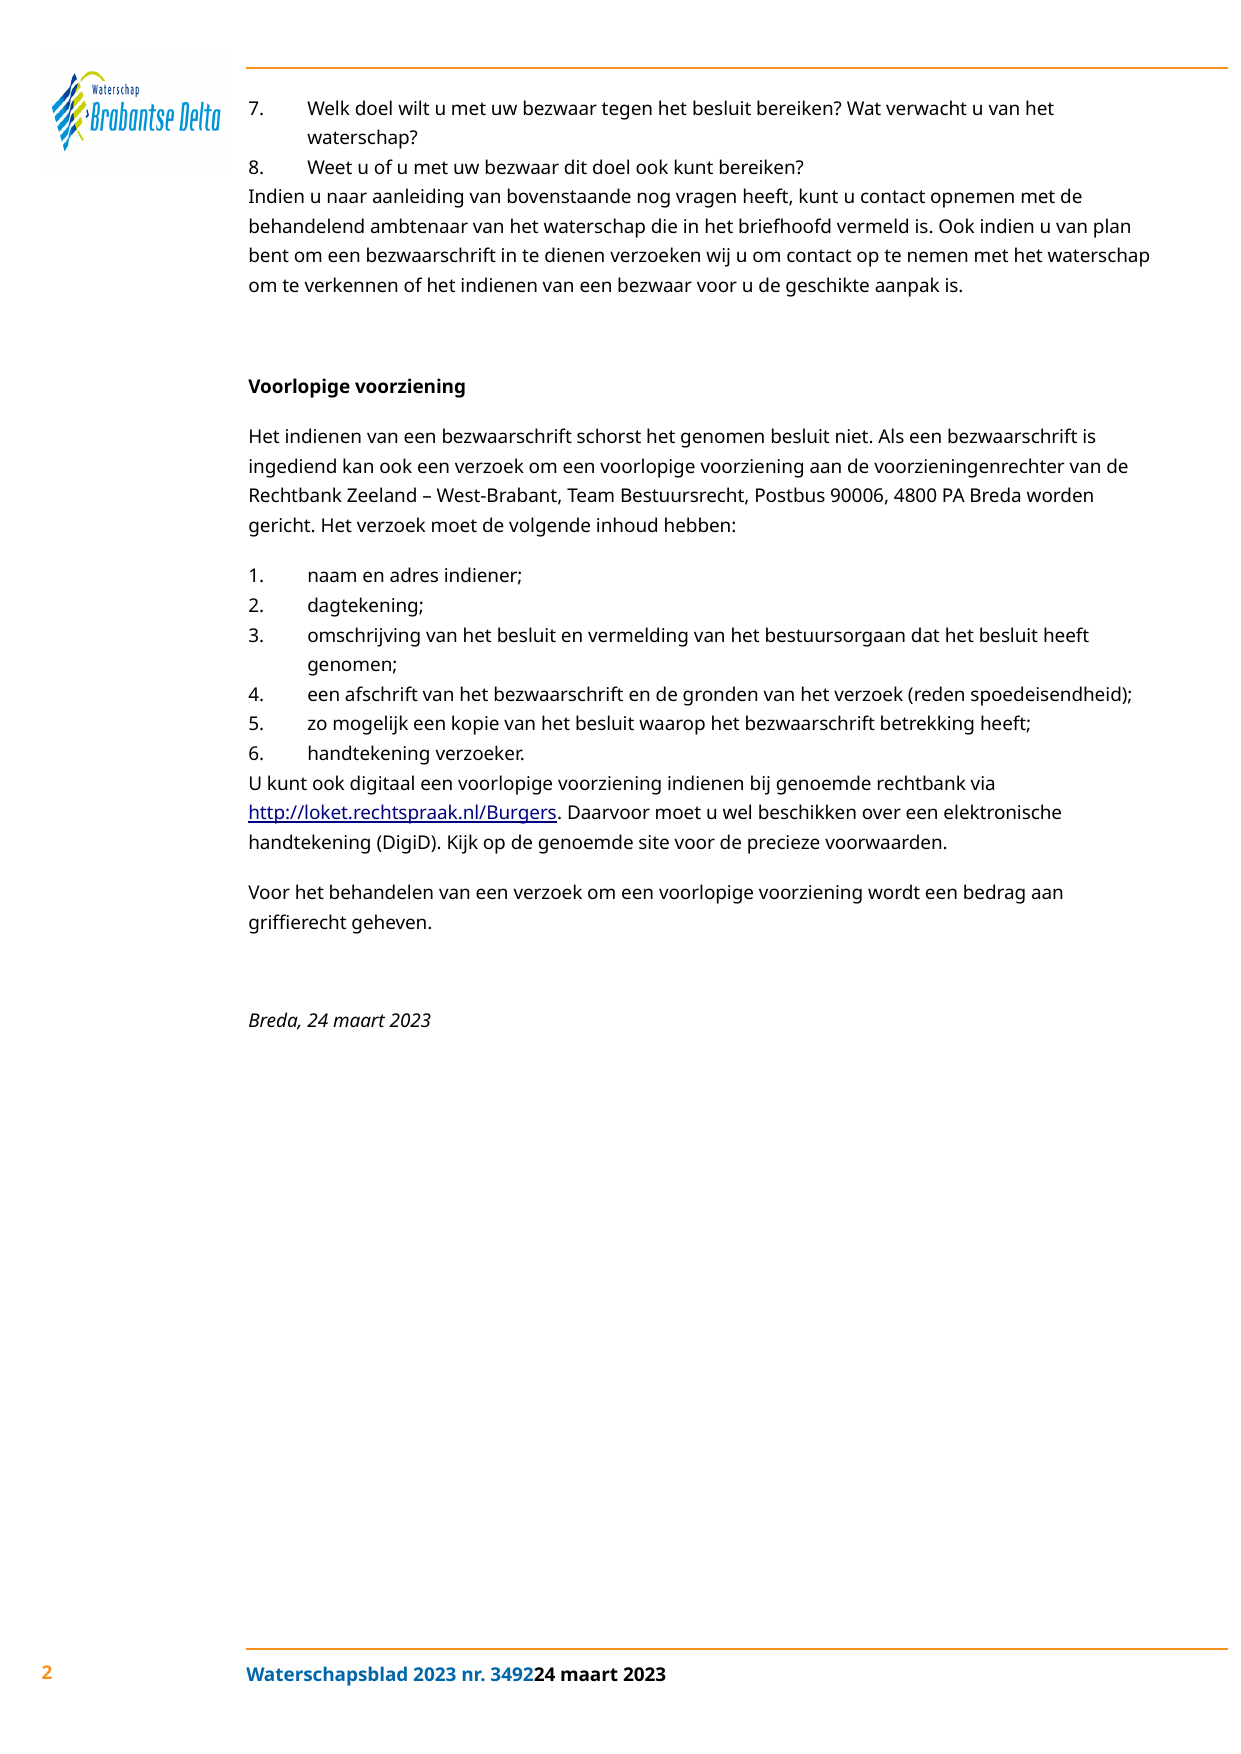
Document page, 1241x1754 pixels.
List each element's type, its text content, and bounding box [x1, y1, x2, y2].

list omschrijving van het besluit en vermelding van het bestuursorgaan dat het besluit heeft genomen; [248, 622, 1152, 677]
list handtekening verzoeker. [248, 740, 1152, 766]
list naam en adres indiener; [248, 563, 1152, 588]
text Het indienen van een bezwaarschrift schorst het genomen besluit niet. Als een bezwaarschrift is ingediend kan ook een verzoek om een voorlopige voorziening aan de voorzieningenrechter van de Rechtbank Zeeland – West-Brabant, Team Bestuursrecht, Postbus 90006, 4800 PA Breda worden gericht. Het verzoek moet de volgende inhoud hebben: [248, 423, 1152, 538]
list Weet u of u met uw bezwaar dit doel ook kunt bereiken? [248, 154, 1152, 180]
list zo mogelijk een kopie van het besluit waarop het bezwaarschrift betrekking heeft; [248, 711, 1152, 736]
picture [41, 47, 231, 172]
text Voor het behandelen van een verzoek om een voorlopige voorziening wordt een bedrag aan griffierecht geheven. [248, 879, 1152, 935]
list dagtekening; [248, 592, 1152, 618]
text Breda, 24 maart 2023 [248, 1007, 1152, 1033]
text Indien u naar aanleiding van bovenstaande nog vragen heeft, kunt u contact opnemen met de behandelend ambtenaar van het waterschap die in het briefhoofd vermeld is. Ook indien u van plan bent om een bezwaarschrift in te dienen verzoeken wij u om contact op te nemen met het waterschap om te verkennen of het indienen van een bezwaar voor u de geschikte aanpak is. [248, 183, 1152, 298]
text U kunt ook digitaal een voorlopige voorziening indienen bij genoemde rechtbank via http://loket.rechtspraak.nl/Burgers. Daarvoor moet u wel beschikken over een elektronische handtekening (DigiD). Kijk op de genoemde site voor de precieze voorwaarden. [248, 770, 1152, 855]
list een afschrift van het bezwaarschrift en de gronden van het verzoek (reden spoedeisendheid); [248, 681, 1152, 707]
list Welk doel wilt u met uw bezwaar tegen het besluit bereiken? Wat verwacht u van het waterschap? [248, 95, 1152, 150]
text Voorlopige voorziening [248, 373, 1152, 399]
